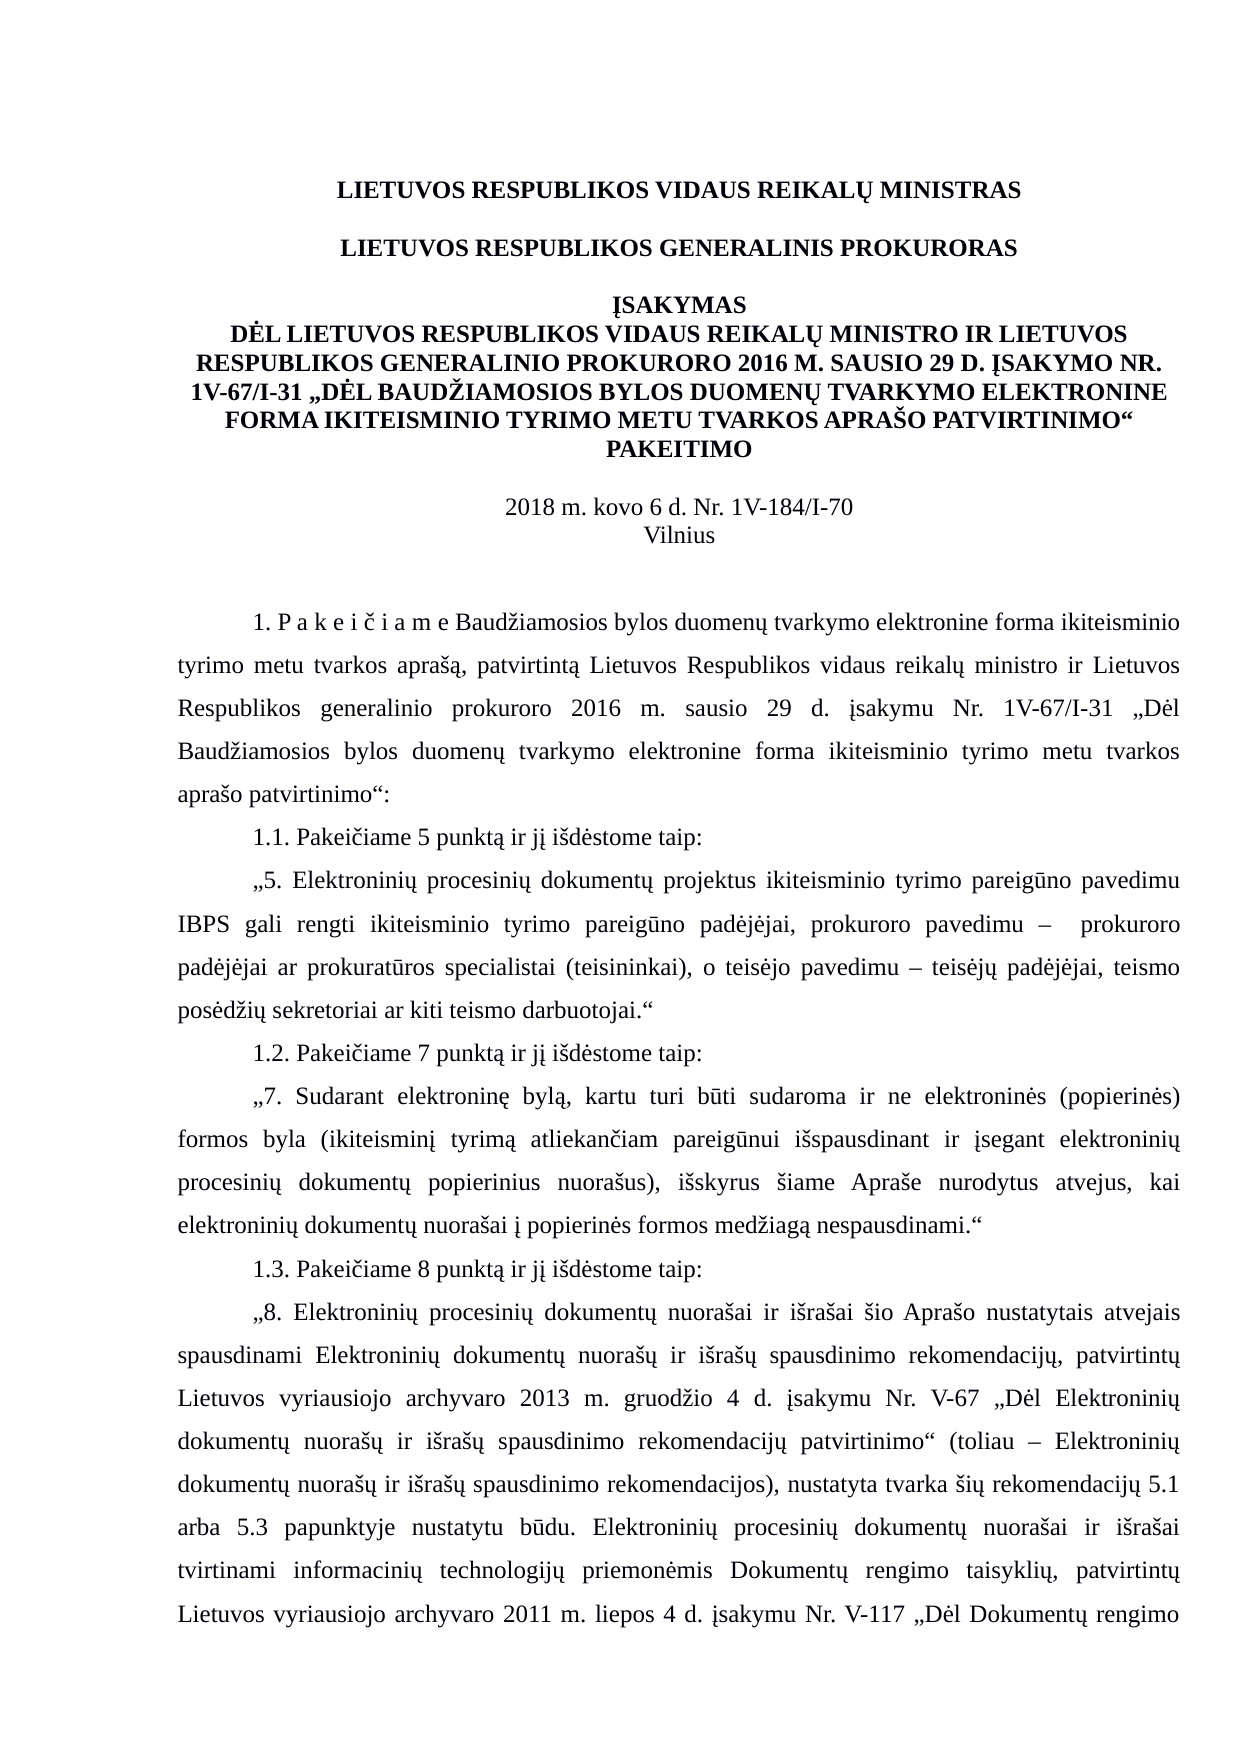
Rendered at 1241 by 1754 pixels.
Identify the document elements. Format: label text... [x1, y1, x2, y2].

text 2018 m. kovo 6 d. Nr. 1V-184/I-70 [177, 492, 1181, 521]
text 1.2. Pakeičiame 7 punktą ir jį išdėstome taip: [177, 1038, 1181, 1067]
text ĮSAKYMAS [177, 291, 1181, 319]
text „8. Elektroninių procesinių dokumentų nuorašai ir išrašai šio Aprašo nustatytais atvejais spausdinami Elektroninių dokumentų nuorašų ir išrašų spausdinimo rekomendacijų, patvirtintų Lietuvos vyriausiojo archyvaro 2013 m. gruodžio 4 d. įsakymu Nr. V-67 „Dėl Elektroninių dokumentų nuorašų ir išrašų spausdinimo rekomendacijų patvirtinimo“ (toliau – Elektroninių dokumentų nuorašų ir išrašų spausdinimo rekomendacijos), nustatyta tvarka šių rekomendacijų 5.1 arba 5.3 papunktyje nustatytu būdu. Elektroninių procesinių dokumentų nuorašai ir išrašai tvirtinami informacinių technologijų priemonėmis Dokumentų rengimo taisyklių, patvirtintų Lietuvos vyriausiojo archyvaro 2011 m. liepos 4 d. įsakymu Nr. V-117 „Dėl Dokumentų rengimo [177, 1297, 1181, 1627]
text Vilnius [177, 521, 1181, 549]
text „7. Sudarant elektroninę bylą, kartu turi būti sudaroma ir ne elektroninės (popierinės) formos byla (ikiteisminį tyrimą atliekančiam pareigūnui išspausdinant ir įsegant elektroninių procesinių dokumentų popierinius nuorašus), išskyrus šiame Apraše nurodytus atvejus, kai elektroninių dokumentų nuorašai į popierinės formos medžiagą nespausdinami.“ [177, 1081, 1181, 1239]
text LIETUVOS RESPUBLIKOS VIDAUS REIKALŲ MINISTRAS [177, 176, 1181, 204]
text 1.1. Pakeičiame 5 punktą ir jį išdėstome taip: [177, 822, 1181, 851]
text 1. P a k e i č i a m e Baudžiamosios bylos duomenų tvarkymo elektronine forma ikiteisminio tyrimo metu tvarkos aprašą, patvirtintą Lietuvos Respublikos vidaus reikalų ministro ir Lietuvos Respublikos generalinio prokuroro 2016 m. sausio 29 d. įsakymu Nr. 1V-67/I-31 „Dėl Baudžiamosios bylos duomenų tvarkymo elektronine forma ikiteisminio tyrimo metu tvarkos aprašo patvirtinimo“: [177, 607, 1181, 808]
text „5. Elektroninių procesinių dokumentų projektus ikiteisminio tyrimo pareigūno pavedimu IBPS gali rengti ikiteisminio tyrimo pareigūno padėjėjai, prokuroro pavedimu – prokuroro padėjėjai ar prokuratūros specialistai (teisininkai), o teisėjo pavedimu – teisėjų padėjėjai, teismo posėdžių sekretoriai ar kiti teismo darbuotojai.“ [177, 866, 1181, 1024]
text DĖL LIETUVOS RESPUBLIKOS VIDAUS REIKALŲ MINISTRo ir LIETUVOS RESPUBLIKOS GENERALINIo PROKURORo 2016 m. sausio 29 d. įsakymo Nr. 1V-67/I-31 „Dėl Baudžiamosios bylos duomenų tvarkymo elektronine forma ikiteisminio tyrimo metu tvarkos aprašo PATVIRTINIMO“ pakeitimo [177, 319, 1181, 463]
text 1.3. Pakeičiame 8 punktą ir jį išdėstome taip: [177, 1254, 1181, 1282]
text LIETUVOS RESPUBLIKOS GENERALINIS PROKURORAS [177, 233, 1181, 262]
